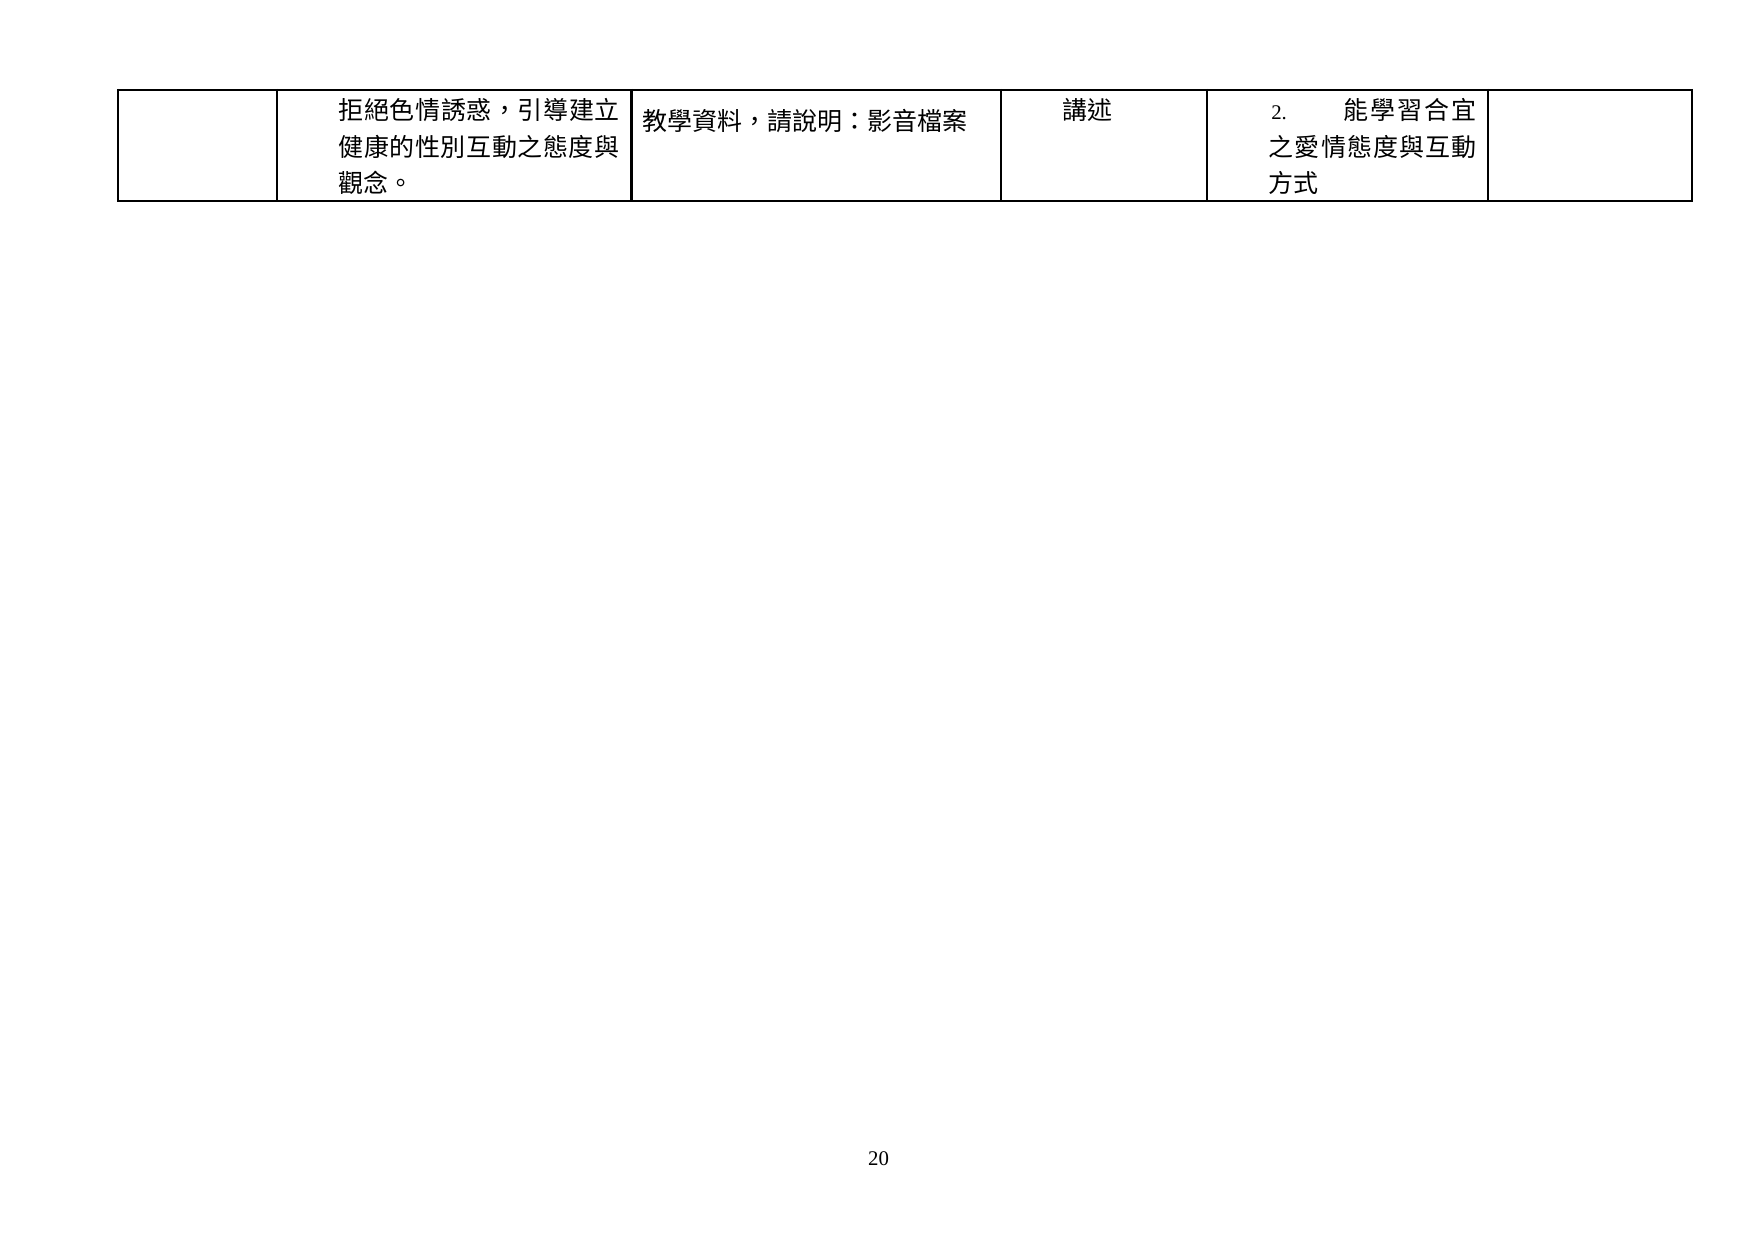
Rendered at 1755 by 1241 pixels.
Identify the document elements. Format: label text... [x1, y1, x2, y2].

table_cell 協助學生認清色情網路的各種傷害 鼓勵學生自我期許拒絕色情誘惑，引導建立健康的性別互動之態度與觀念。 [278, 91, 630, 199]
table_cell [119, 91, 276, 199]
table_cell [1489, 91, 1691, 199]
table_cell 教學資料，請說明：影音檔案 [633, 91, 1000, 199]
table_cell 能辨識各式型態之網路色情誘惑 能學習合宜之愛情態度與互動方式 [1208, 91, 1487, 199]
table_cell 影音欣賞 簡報講述 [1002, 91, 1206, 199]
